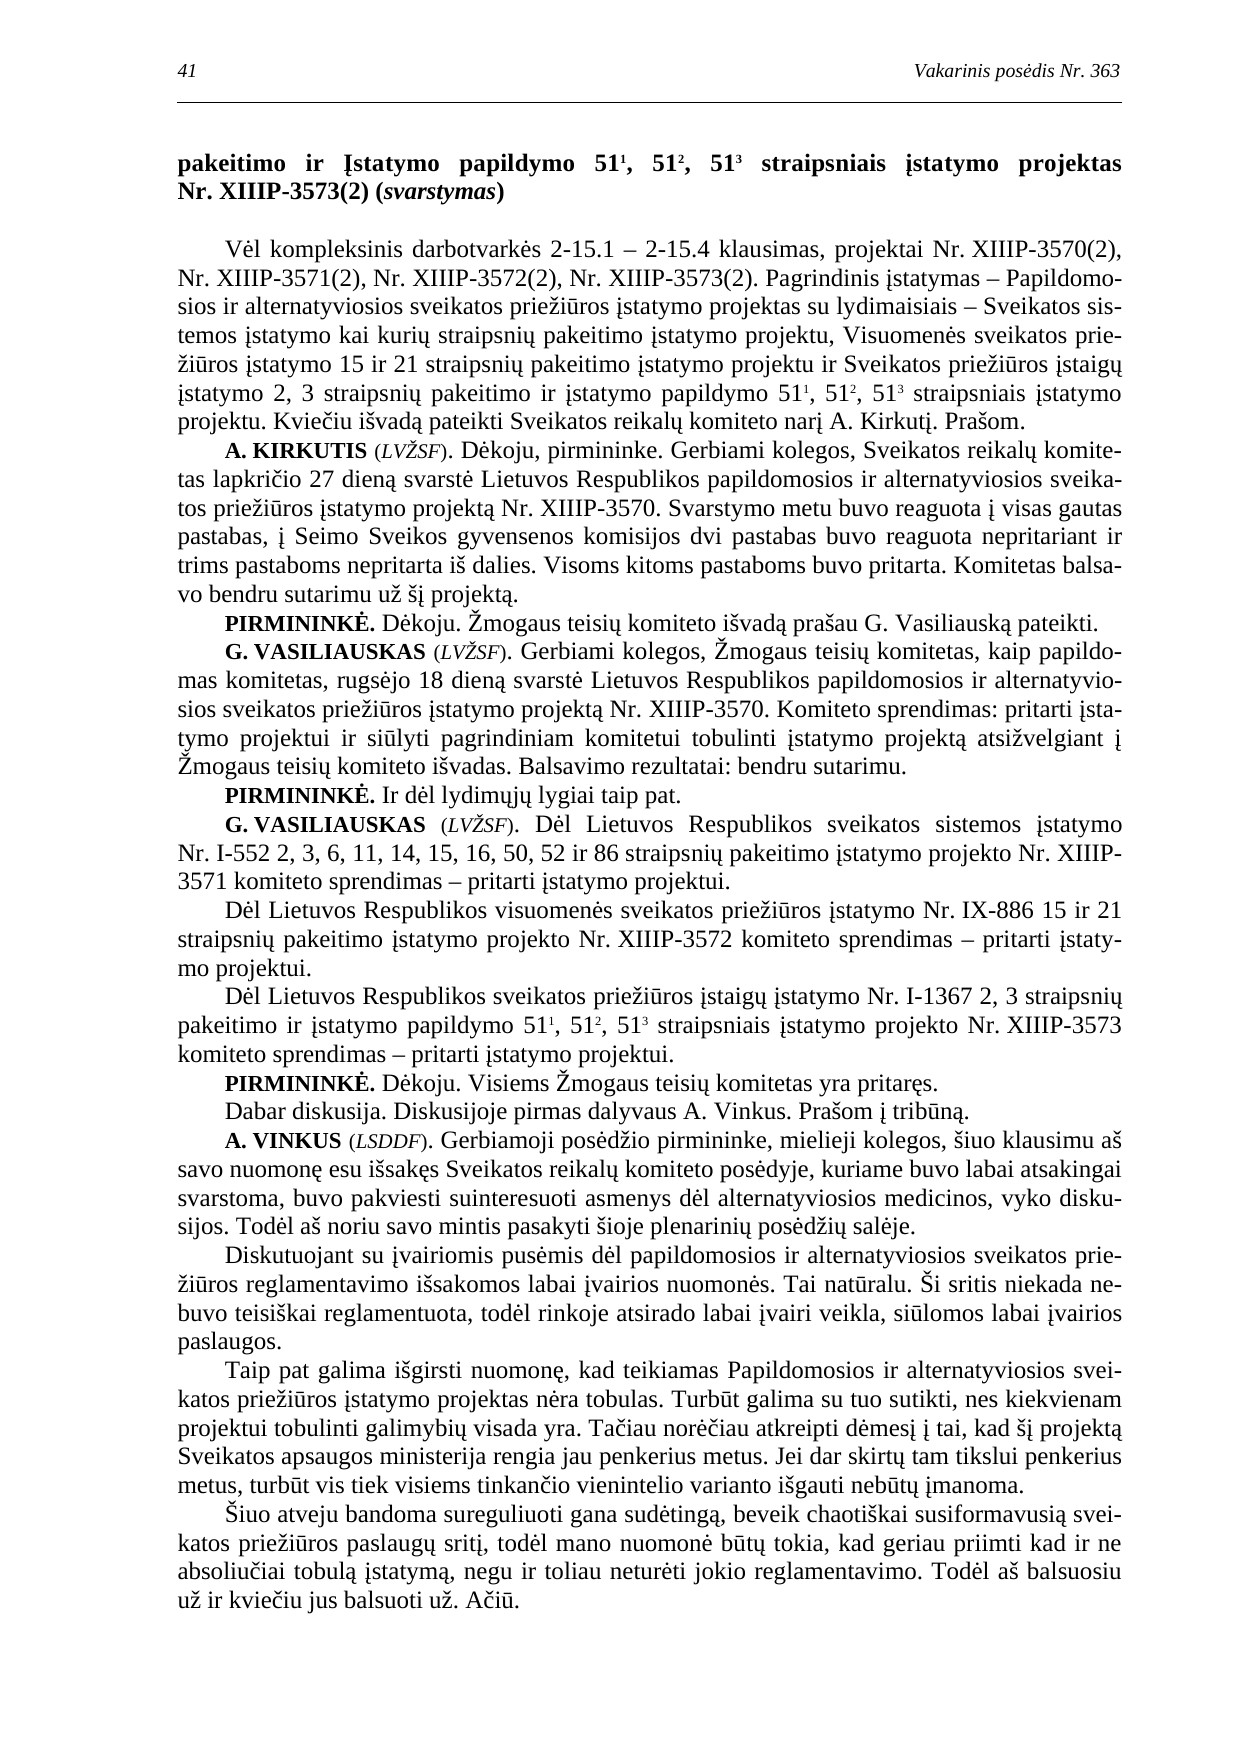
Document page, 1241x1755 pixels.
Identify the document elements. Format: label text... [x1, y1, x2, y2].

text pakeiti­mo ir Įsta­ty­mo pa­pil­dy­mo 511, 512, 513 straips­niais įsta­ty­mo pro­jek­tas Nr. XIIIP-3573(2) (svars­ty­mas) [177, 148, 1122, 205]
text A. KIRKUTIS (LVŽSF). Dė­ko­ju, pir­mi­nin­ke. Ger­bia­mi ko­le­gos, Svei­ka­tos rei­ka­lų ko­mi­te­tas lap­kri­čio 27 die­ną svars­tė Lie­tu­vos Res­pub­li­kos pa­pil­do­mo­sios ir al­ter­na­ty­vio­sios svei­ka­tos prie­žiū­ros įsta­ty­mo pro­jek­tą Nr. XIIIP-3570. Svars­ty­mo me­tu bu­vo re­a­guo­ta į vi­sas gau­tas pa­sta­bas, į Sei­mo Svei­kos gy­ven­se­nos ko­mi­si­jos dvi pa­sta­bas bu­vo re­a­guo­ta ne­pri­ta­riant ir trims pa­sta­boms ne­pri­tar­ta iš da­lies. Vi­soms ki­toms pa­sta­boms bu­vo pri­tar­ta. Ko­mi­te­tas bal­sa­vo ben­dru su­ta­ri­mu už šį pro­jek­tą. [177, 435, 1122, 608]
text G. VASILIAUSKAS (LVŽSF). Dėl Lie­tu­vos Res­pub­li­kos svei­ka­tos sis­te­mos įsta­ty­mo Nr. I-552 2, 3, 6, 11, 14, 15, 16, 50, 52 ir 86 straips­nių pa­kei­ti­mo įsta­ty­mo pro­jek­to Nr. XIIIP-3571 ko­mi­te­to spren­di­mas – pri­tar­ti įsta­ty­mo pro­jek­tui. [177, 809, 1122, 895]
text A. VINKUS (LSDDF). Ger­bia­mo­ji po­sė­džio pir­mi­nin­ke, mie­lie­ji ko­le­gos, šiuo klau­si­mu aš sa­vo nuo­mo­nę esu iš­sa­kęs Svei­ka­tos rei­ka­lų ko­mi­te­to po­sė­dy­je, ku­ria­me bu­vo la­bai at­sa­kin­gai svars­to­ma, bu­vo pa­kvies­ti su­in­te­re­suo­ti as­me­nys dėl al­ter­na­ty­vio­sios me­di­ci­nos, vy­ko dis­ku­si­jos. To­dėl aš no­riu sa­vo min­tis pa­sa­ky­ti šio­je ple­na­ri­nių po­sė­džių sa­lė­je. [177, 1125, 1122, 1240]
text Dis­ku­tuo­jant su įvai­rio­mis pu­sė­mis dėl pa­pil­do­mo­sios ir al­ter­na­ty­vio­sios svei­ka­tos prie­žiū­ros reg­la­men­ta­vi­mo iš­sa­ko­mos la­bai įvai­rios nuo­mo­nės. Tai na­tū­ra­lu. Ši sri­tis nie­ka­da ne­bu­vo tei­siš­kai reg­la­men­tuo­ta, to­dėl rin­ko­je at­si­ra­do la­bai įvai­ri veik­la, siū­lo­mos la­bai įvai­rios pa­slau­gos. [177, 1240, 1122, 1355]
text PIRMININKĖ. Dė­ko­ju. Vi­siems Žmo­gaus tei­sių ko­mi­te­tas yra pri­ta­ręs. [177, 1068, 1122, 1096]
text Šiuo at­ve­ju ban­do­ma su­re­gu­liuo­ti ga­na su­dė­tin­gą, be­veik cha­o­tiš­kai su­si­for­ma­vu­sią svei­ka­tos prie­žiū­ros pa­slau­gų sri­tį, to­dėl ma­no nuo­mo­nė bū­tų to­kia, kad ge­riau pri­im­ti kad ir ne ab­so­liu­čiai to­bu­lą įsta­ty­mą, ne­gu ir to­liau ne­tu­rė­ti jo­kio reg­la­men­ta­vi­mo. To­dėl aš bal­suo­siu už ir kvie­čiu jus bal­suo­ti už. Ačiū. [177, 1499, 1122, 1614]
text Dėl Lie­tu­vos Res­pub­li­kos vi­suo­me­nės svei­ka­tos prie­žiū­ros įsta­ty­mo Nr. IX-886 15 ir 21 straips­nių pa­kei­ti­mo įsta­ty­mo pro­jek­to Nr. XIIIP-3572 ko­mi­te­to spren­di­mas – pri­tar­ti įsta­ty­mo pro­jek­tui. [177, 895, 1122, 981]
text PIRMININKĖ. Dė­ko­ju. Žmo­gaus tei­sių ko­mi­te­to iš­va­dą pra­šau G. Va­si­liaus­ką pa­teik­ti. [177, 608, 1122, 636]
text Dėl Lie­tu­vos Res­pub­li­kos svei­ka­tos prie­žiū­ros įstai­gų įsta­ty­mo Nr. I-1367 2, 3 straips­nių pa­kei­ti­mo ir įsta­ty­mo pa­pil­dy­mo 511, 512, 513 straips­niais įsta­ty­mo pro­jek­to Nr. XIIIP-3573 ko­mi­te­to spren­di­mas – pri­tar­ti įsta­ty­mo pro­jek­tui. [177, 981, 1122, 1068]
text PIRMININKĖ. Ir dėl ly­di­mų­jų ly­giai taip pat. [177, 780, 1122, 809]
text Da­bar dis­ku­si­ja. Dis­ku­si­jo­je pir­mas da­ly­vaus A. Vin­kus. Pra­šom į tri­bū­ną. [177, 1096, 1122, 1125]
text Taip pat ga­li­ma iš­girs­ti nuo­mo­nę, kad tei­kia­mas Pa­pil­do­mo­sios ir al­ter­na­ty­vio­sios svei­ka­tos prie­žiū­ros įsta­ty­mo pro­jek­tas nė­ra to­bu­las. Tur­būt ga­li­ma su tuo su­tik­ti, nes kiek­vie­nam pro­jek­tui to­bu­lin­ti ga­li­my­bių vi­sa­da yra. Ta­čiau no­rė­čiau at­kreip­ti dė­me­sį į tai, kad šį pro­jek­tą Svei­ka­tos ap­sau­gos mi­nis­te­ri­ja ren­gia jau pen­ke­rius me­tus. Jei dar skir­tų tam tiks­lui pen­ke­rius me­tus, tur­būt vis tiek vi­siems tin­kan­čio vie­nin­te­lio va­rian­to iš­gau­ti ne­bū­tų įma­no­ma. [177, 1355, 1122, 1499]
text Vėl kom­plek­si­nis dar­bo­tvarkės 2-15.1 – 2-15.4 klau­si­mas, pro­jek­tai Nr. XIIIP-3570(2), Nr. XIIIP-3571(2), Nr. XIIIP-3572(2), Nr. XIIIP-3573(2). Pa­grin­di­nis įsta­ty­mas – Pa­pil­do­mo­sios ir al­ter­na­ty­vio­sios svei­ka­tos prie­žiū­ros įsta­ty­mo pro­jek­tas su ly­di­mai­siais – Svei­ka­tos sis­te­mos įsta­ty­mo kai ku­rių straips­nių pa­kei­ti­mo įsta­ty­mo pro­jek­tu, Vi­suo­me­nės svei­ka­tos prie­žiū­ros įsta­ty­mo 15 ir 21 straips­nių pa­kei­ti­mo įsta­ty­mo pro­jek­tu ir Svei­ka­tos prie­žiū­ros įstai­gų įsta­ty­mo 2, 3 straips­nių pa­kei­ti­mo ir įsta­ty­mo pa­pil­dy­mo 511, 512, 513 straips­niais įsta­ty­mo pro­jek­tu. Kvie­čiu iš­va­dą pa­teik­ti Svei­ka­tos rei­ka­lų ko­mi­te­to na­rį A. Kir­ku­tį. Pra­šom. [177, 234, 1122, 435]
text G. VASILIAUSKAS (LVŽSF). Ger­bia­mi ko­le­gos, Žmo­gaus tei­sių ko­mi­te­tas, kaip pa­pil­do­mas ko­mi­te­tas, rug­sė­jo 18 die­ną svars­tė Lie­tu­vos Res­pub­li­kos pa­pil­do­mo­sios ir al­ter­na­ty­vio­sios svei­ka­tos prie­žiū­ros įsta­ty­mo pro­jek­tą Nr. XIIIP-3570. Ko­mi­te­to spren­di­mas: pri­tar­ti įsta­ty­mo pro­jek­tui ir siū­ly­ti pa­grin­di­niam ko­mi­te­tui to­bu­lin­ti įsta­ty­mo pro­jek­tą at­si­žvel­giant į Žmo­gaus tei­sių ko­mi­te­to iš­va­das. Bal­sa­vi­mo re­zul­ta­tai: ben­dru su­ta­ri­mu. [177, 636, 1122, 780]
